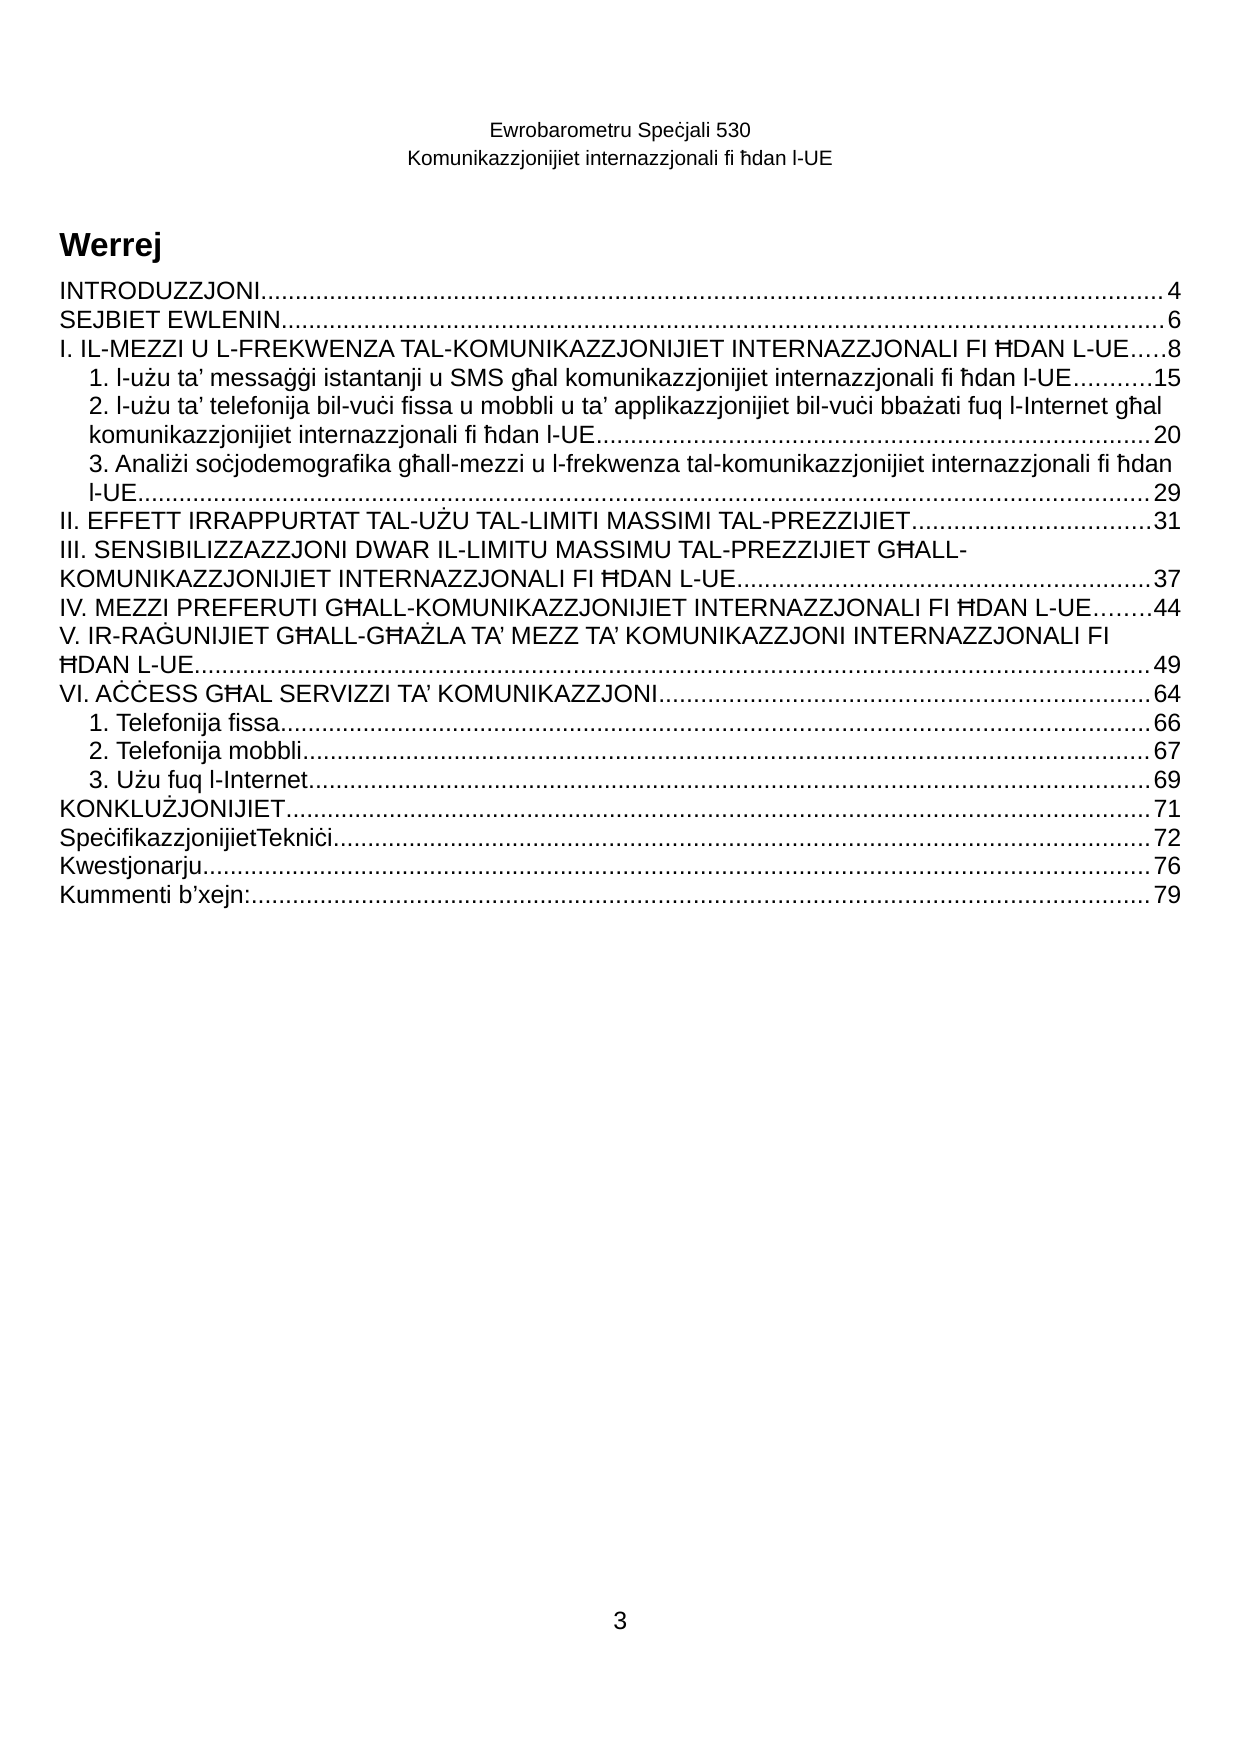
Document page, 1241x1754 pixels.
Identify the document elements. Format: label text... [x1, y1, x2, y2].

text 2. Telefonija mobbli 67 [88, 736, 1181, 765]
text II. EFFETT IRRAPPURTAT TAL-UŻU TAL-LIMITI MASSIMI TAL-PREZZIJIET 31 [59, 506, 1181, 535]
text SEJBIET EWLENIN 6 [59, 305, 1181, 334]
text III. SENSIBILIZZAZZJONI DWAR IL-LIMITU MASSIMU TAL-PREZZIJIET GĦALL-KOMUNIKAZZJONIJIET INTERNAZZJONALI FI ĦDAN L-UE 37 [59, 535, 1181, 592]
text 3. Użu fuq l-Internet 69 [88, 765, 1181, 794]
text 2. l-użu ta’ telefonija bil-vuċi fissa u mobbli u ta’ applikazzjonijiet bil-vuċi bbażati fuq l-Internet għal komunikazzjonijiet internazzjonali fi ħdan l-UE 20 [88, 391, 1181, 449]
text 1. Telefonija fissa 66 [88, 707, 1181, 736]
text Kwestjonarju 76 [59, 851, 1181, 880]
subtitle Werrej [59, 225, 1181, 264]
text Kummenti b’xejn: 79 [59, 880, 1181, 909]
text V. IR-RAĠUNIJIET GĦALL-GĦAŻLA TA’ MEZZ TA’ KOMUNIKAZZJONI INTERNAZZJONALI FI ĦDAN L-UE 49 [59, 621, 1181, 679]
text I. IL-MEZZI U L-FREKWENZA TAL-KOMUNIKAZZJONIJIET INTERNAZZJONALI FI ĦDAN L-UE 8 [59, 334, 1181, 362]
text 1. l-użu ta’ messaġġi istantanji u SMS għal komunikazzjonijiet internazzjonali fi ħdan l-UE 15 [88, 362, 1181, 391]
text KONKLUŻJONIJIET 71 [59, 794, 1181, 822]
text VI. AĊĊESS GĦAL SERVIZZI TA’ KOMUNIKAZZJONI 64 [59, 679, 1181, 707]
text INTRODUZZJONI 4 [59, 276, 1181, 305]
text 3. Analiżi soċjodemografika għall-mezzi u l-frekwenza tal-komunikazzjonijiet internazzjonali fi ħdan l-UE 29 [88, 449, 1181, 506]
text SpeċifikazzjonijietTekniċi 72 [59, 822, 1181, 851]
text IV. MEZZI PREFERUTI GĦALL-KOMUNIKAZZJONIJIET INTERNAZZJONALI FI ĦDAN L-UE 44 [59, 592, 1181, 621]
